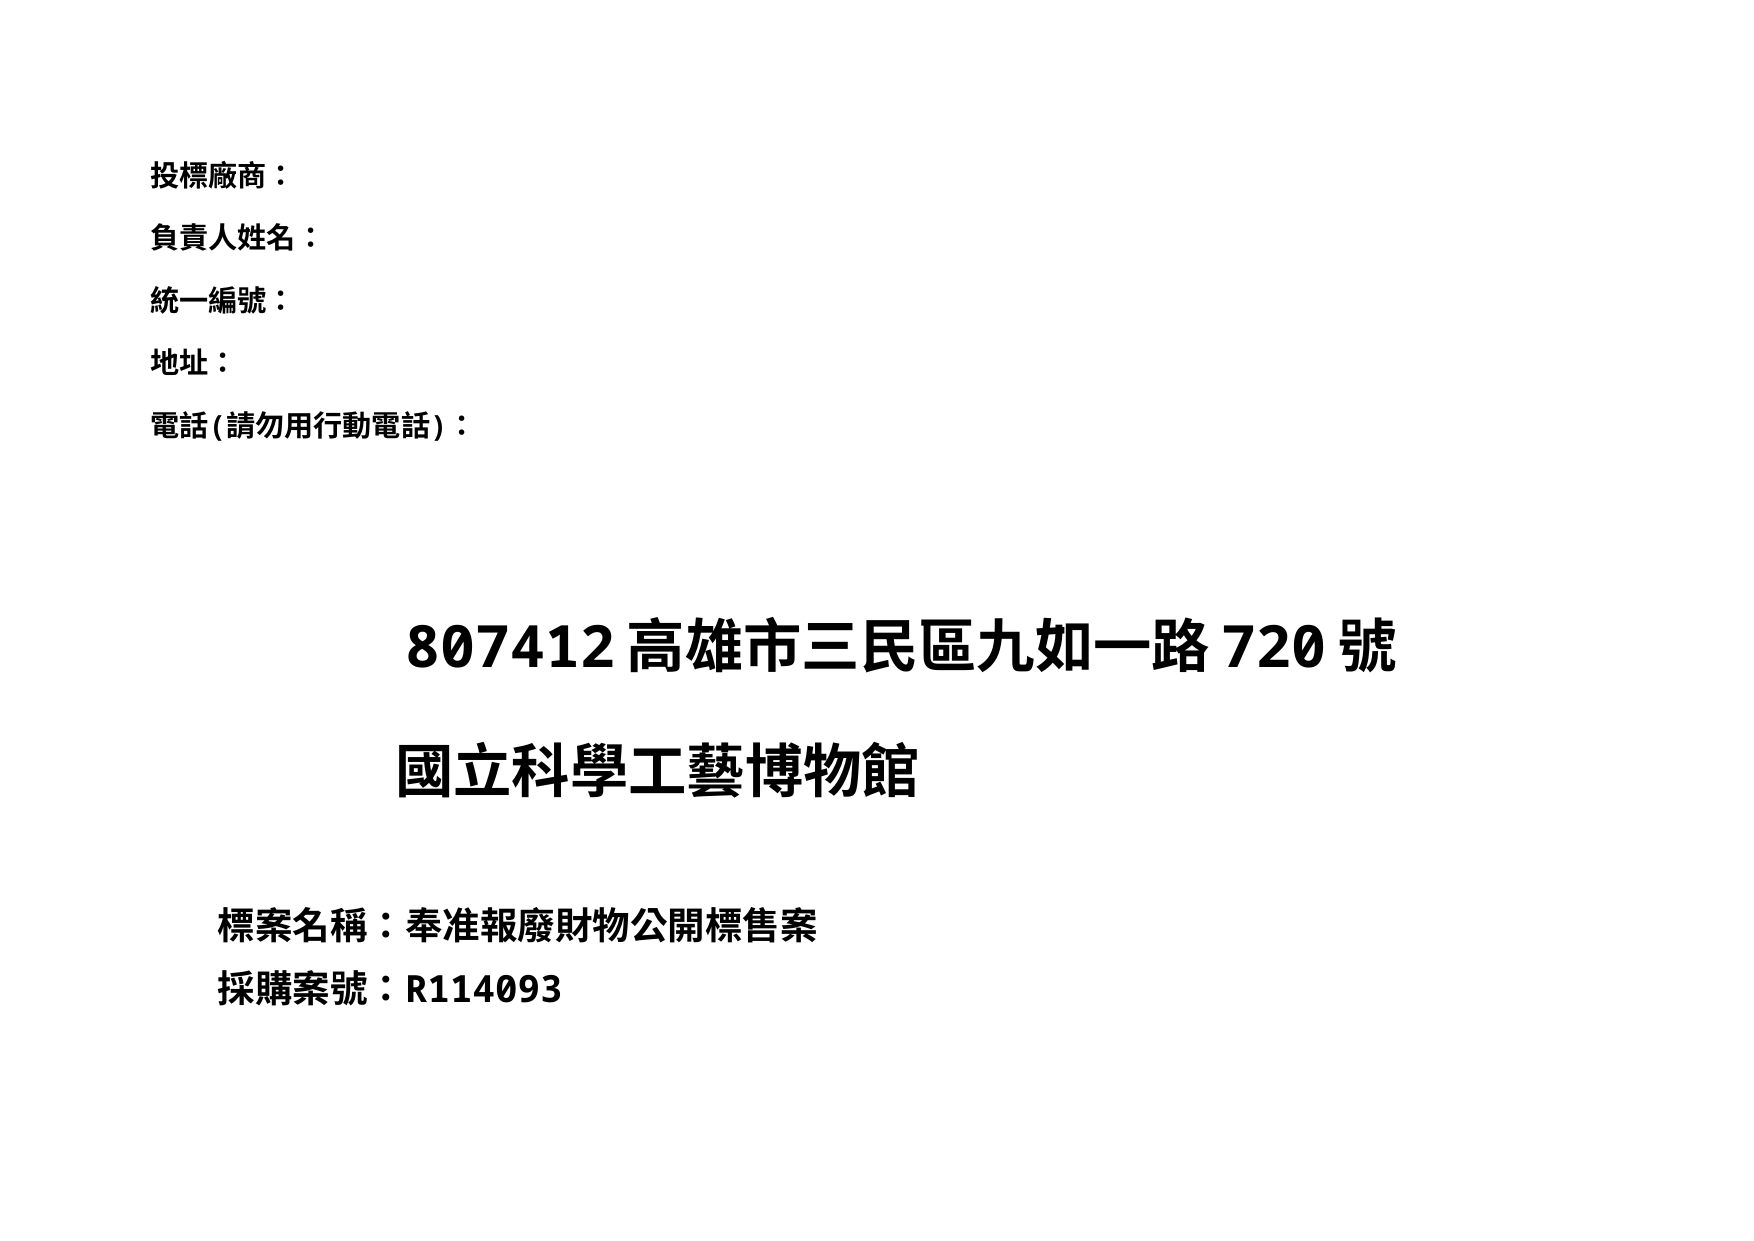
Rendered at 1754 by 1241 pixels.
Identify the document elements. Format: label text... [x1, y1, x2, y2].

text 807412高雄市三民區九如一路720號 [150, 569, 1604, 694]
text 電話(請勿用行動電話)： [150, 382, 1604, 444]
text 標案名稱：奉准報廢財物公開標售案 [150, 882, 1604, 944]
text 採購案號：R114093 [150, 944, 1604, 1007]
text 國立科學工藝博物館 [150, 694, 1604, 819]
text 負責人姓名： [150, 194, 1604, 257]
text 地址： [150, 319, 1604, 382]
text 投標廠商： [150, 132, 1604, 194]
text 統一編號： [150, 257, 1604, 319]
